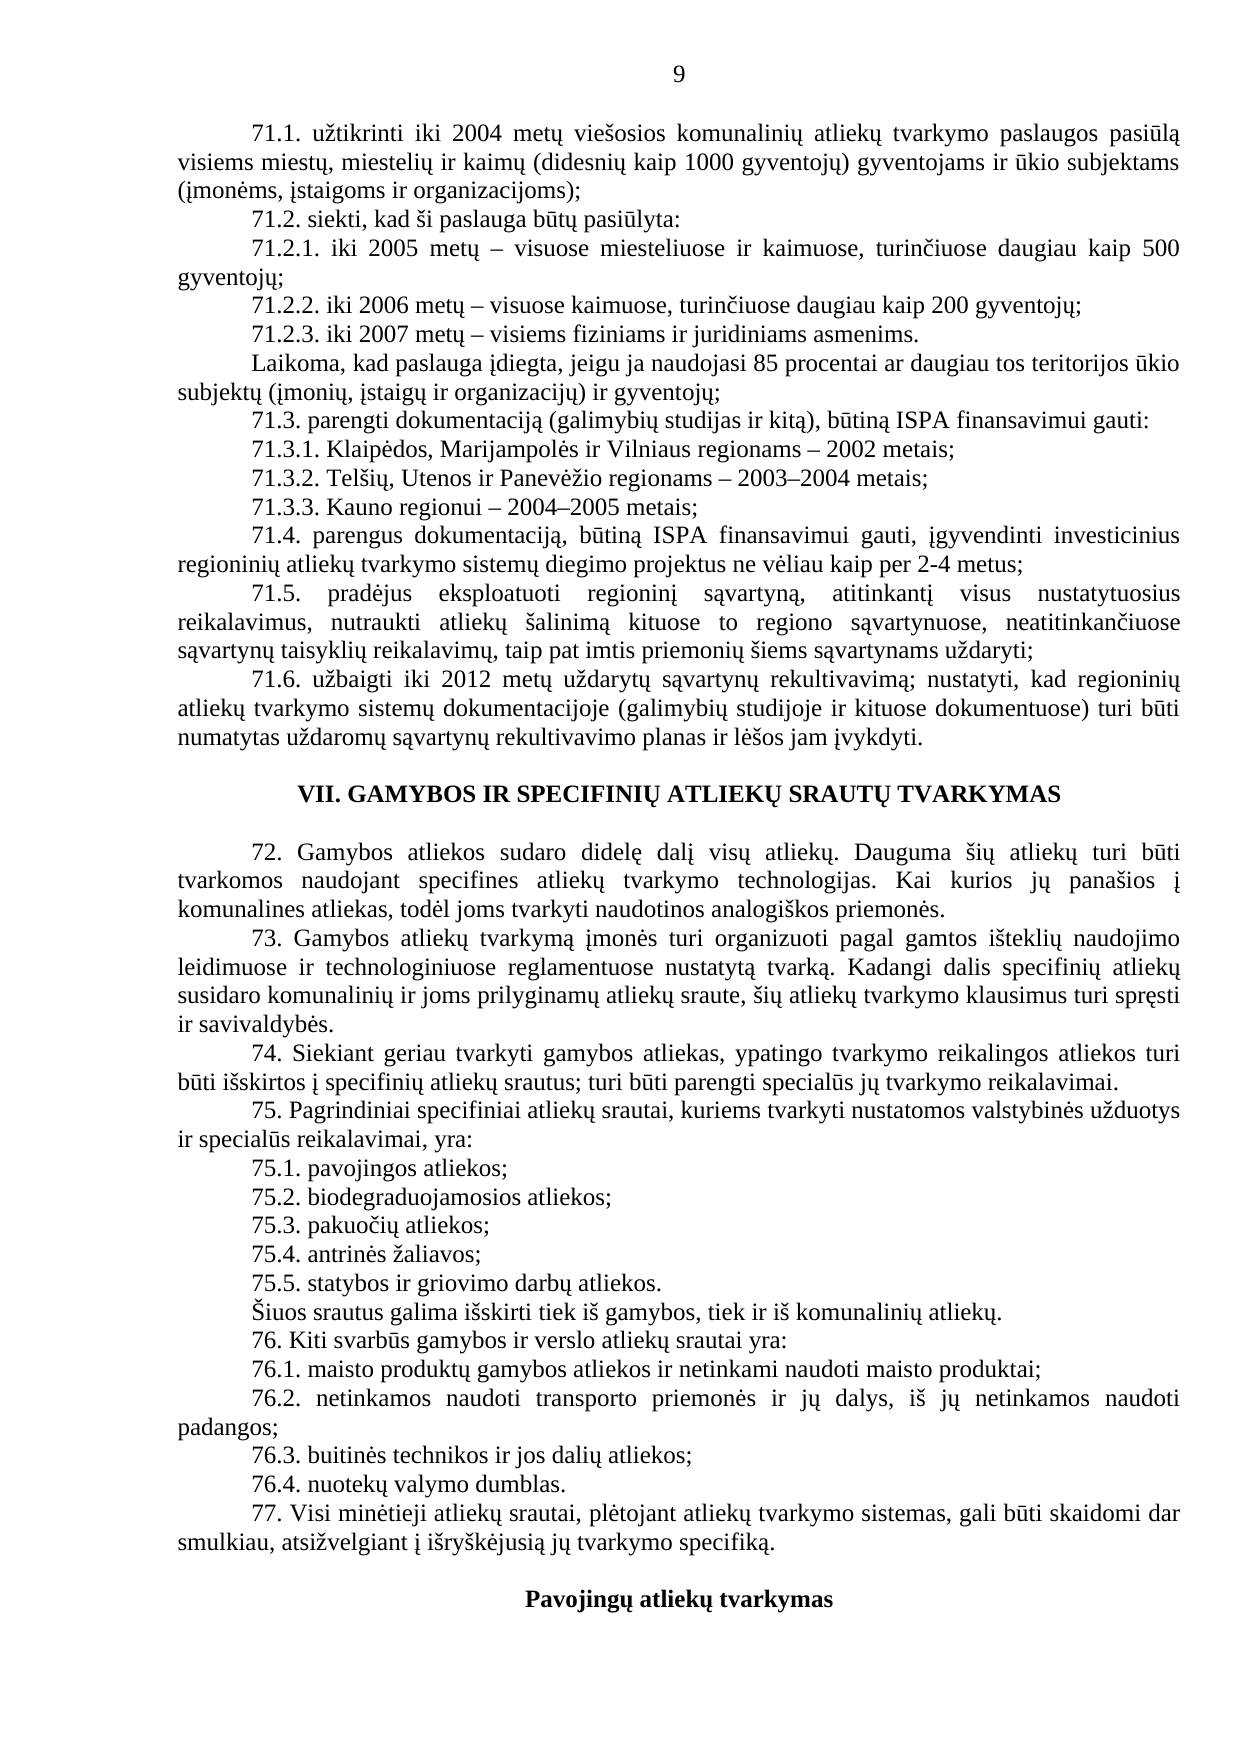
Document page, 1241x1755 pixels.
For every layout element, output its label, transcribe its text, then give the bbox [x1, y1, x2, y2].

text 77. Visi minėtieji atliekų srautai, plėtojant atliekų tvarkymo sistemas, gali būti skaidomi dar smulkiau, atsižvelgiant į išryškėjusią jų tvarkymo specifiką. [177, 1498, 1181, 1556]
text 75.3. pakuočių atliekos; [177, 1211, 1181, 1239]
text 71.3.3. Kauno regionui – 2004–2005 metais; [177, 492, 1181, 521]
text 76. Kiti svarbūs gamybos ir verslo atliekų srautai yra: [177, 1326, 1181, 1354]
text 75.2. biodegraduojamosios atliekos; [177, 1182, 1181, 1211]
text 71.5. pradėjus eksploatuoti regioninį sąvartyną, atitinkantį visus nustatytuosius reikalavimus, nutraukti atliekų šalinimą kituose to regiono sąvartynuose, neatitinkančiuose sąvartynų taisyklių reikalavimų, taip pat imtis priemonių šiems sąvartynams uždaryti; [177, 578, 1181, 664]
text 76.1. maisto produktų gamybos atliekos ir netinkami naudoti maisto produktai; [177, 1354, 1181, 1383]
text 71.2.2. iki 2006 metų – visuose kaimuose, turinčiuose daugiau kaip 200 gyventojų; [177, 291, 1181, 319]
text 71.3. parengti dokumentaciją (galimybių studijas ir kitą), būtiną ISPA finansavimui gauti: [177, 406, 1181, 434]
text 74. Siekiant geriau tvarkyti gamybos atliekas, ypatingo tvarkymo reikalingos atliekos turi būti išskirtos į specifinių atliekų srautus; turi būti parengti specialūs jų tvarkymo reikalavimai. [177, 1038, 1181, 1096]
text 75.4. antrinės žaliavos; [177, 1239, 1181, 1268]
text 75.1. pavojingos atliekos; [177, 1153, 1181, 1182]
text Pavojingų atliekų tvarkymas [177, 1584, 1181, 1613]
text 72. Gamybos atliekos sudaro didelę dalį visų atliekų. Dauguma šių atliekų turi būti tvarkomos naudojant specifines atliekų tvarkymo technologijas. Kai kurios jų panašios į komunalines atliekas, todėl joms tvarkyti naudotinos analogiškos priemonės. [177, 837, 1181, 923]
text 76.3. buitinės technikos ir jos dalių atliekos; [177, 1441, 1181, 1469]
text 71.2.1. iki 2005 metų – visuose miesteliuose ir kaimuose, turinčiuose daugiau kaip 500 gyventojų; [177, 233, 1181, 291]
text 71.4. parengus dokumentaciją, būtiną ISPA finansavimui gauti, įgyvendinti investicinius regioninių atliekų tvarkymo sistemų diegimo projektus ne vėliau kaip per 2-4 metus; [177, 521, 1181, 578]
text 75.5. statybos ir griovimo darbų atliekos. [177, 1268, 1181, 1297]
text 71.2.3. iki 2007 metų – visiems fiziniams ir juridiniams asmenims. [177, 319, 1181, 348]
text 73. Gamybos atliekų tvarkymą įmonės turi organizuoti pagal gamtos išteklių naudojimo leidimuose ir technologiniuose reglamentuose nustatytą tvarką. Kadangi dalis specifinių atliekų susidaro komunalinių ir joms prilyginamų atliekų sraute, šių atliekų tvarkymo klausimus turi spręsti ir savivaldybės. [177, 923, 1181, 1038]
text 71.6. užbaigti iki 2012 metų uždarytų sąvartynų rekultivavimą; nustatyti, kad regioninių atliekų tvarkymo sistemų dokumentacijoje (galimybių studijoje ir kituose dokumentuose) turi būti numatytas uždaromų sąvartynų rekultivavimo planas ir lėšos jam įvykdyti. [177, 664, 1181, 751]
text Šiuos srautus galima išskirti tiek iš gamybos, tiek ir iš komunalinių atliekų. [177, 1297, 1181, 1326]
text 71.3.1. Klaipėdos, Marijampolės ir Vilniaus regionams – 2002 metais; [177, 434, 1181, 463]
text VII. GAMYBOS IR SPECIFINIŲ ATLIEKŲ SRAUTŲ TVARKYMAS [177, 779, 1181, 808]
text 71.1. užtikrinti iki 2004 metų viešosios komunalinių atliekų tvarkymo paslaugos pasiūlą visiems miestų, miestelių ir kaimų (didesnių kaip 1000 gyventojų) gyventojams ir ūkio subjektams (įmonėms, įstaigoms ir organizacijoms); [177, 118, 1181, 204]
text 76.2. netinkamos naudoti transporto priemonės ir jų dalys, iš jų netinkamos naudoti padangos; [177, 1383, 1181, 1441]
text 71.2. siekti, kad ši paslauga būtų pasiūlyta: [177, 204, 1181, 233]
text 71.3.2. Telšių, Utenos ir Panevėžio regionams – 2003–2004 metais; [177, 463, 1181, 492]
text 76.4. nuotekų valymo dumblas. [177, 1469, 1181, 1498]
text 75. Pagrindiniai specifiniai atliekų srautai, kuriems tvarkyti nustatomos valstybinės užduotys ir specialūs reikalavimai, yra: [177, 1096, 1181, 1153]
text Laikoma, kad paslauga įdiegta, jeigu ja naudojasi 85 procentai ar daugiau tos teritorijos ūkio subjektų (įmonių, įstaigų ir organizacijų) ir gyventojų; [177, 348, 1181, 406]
